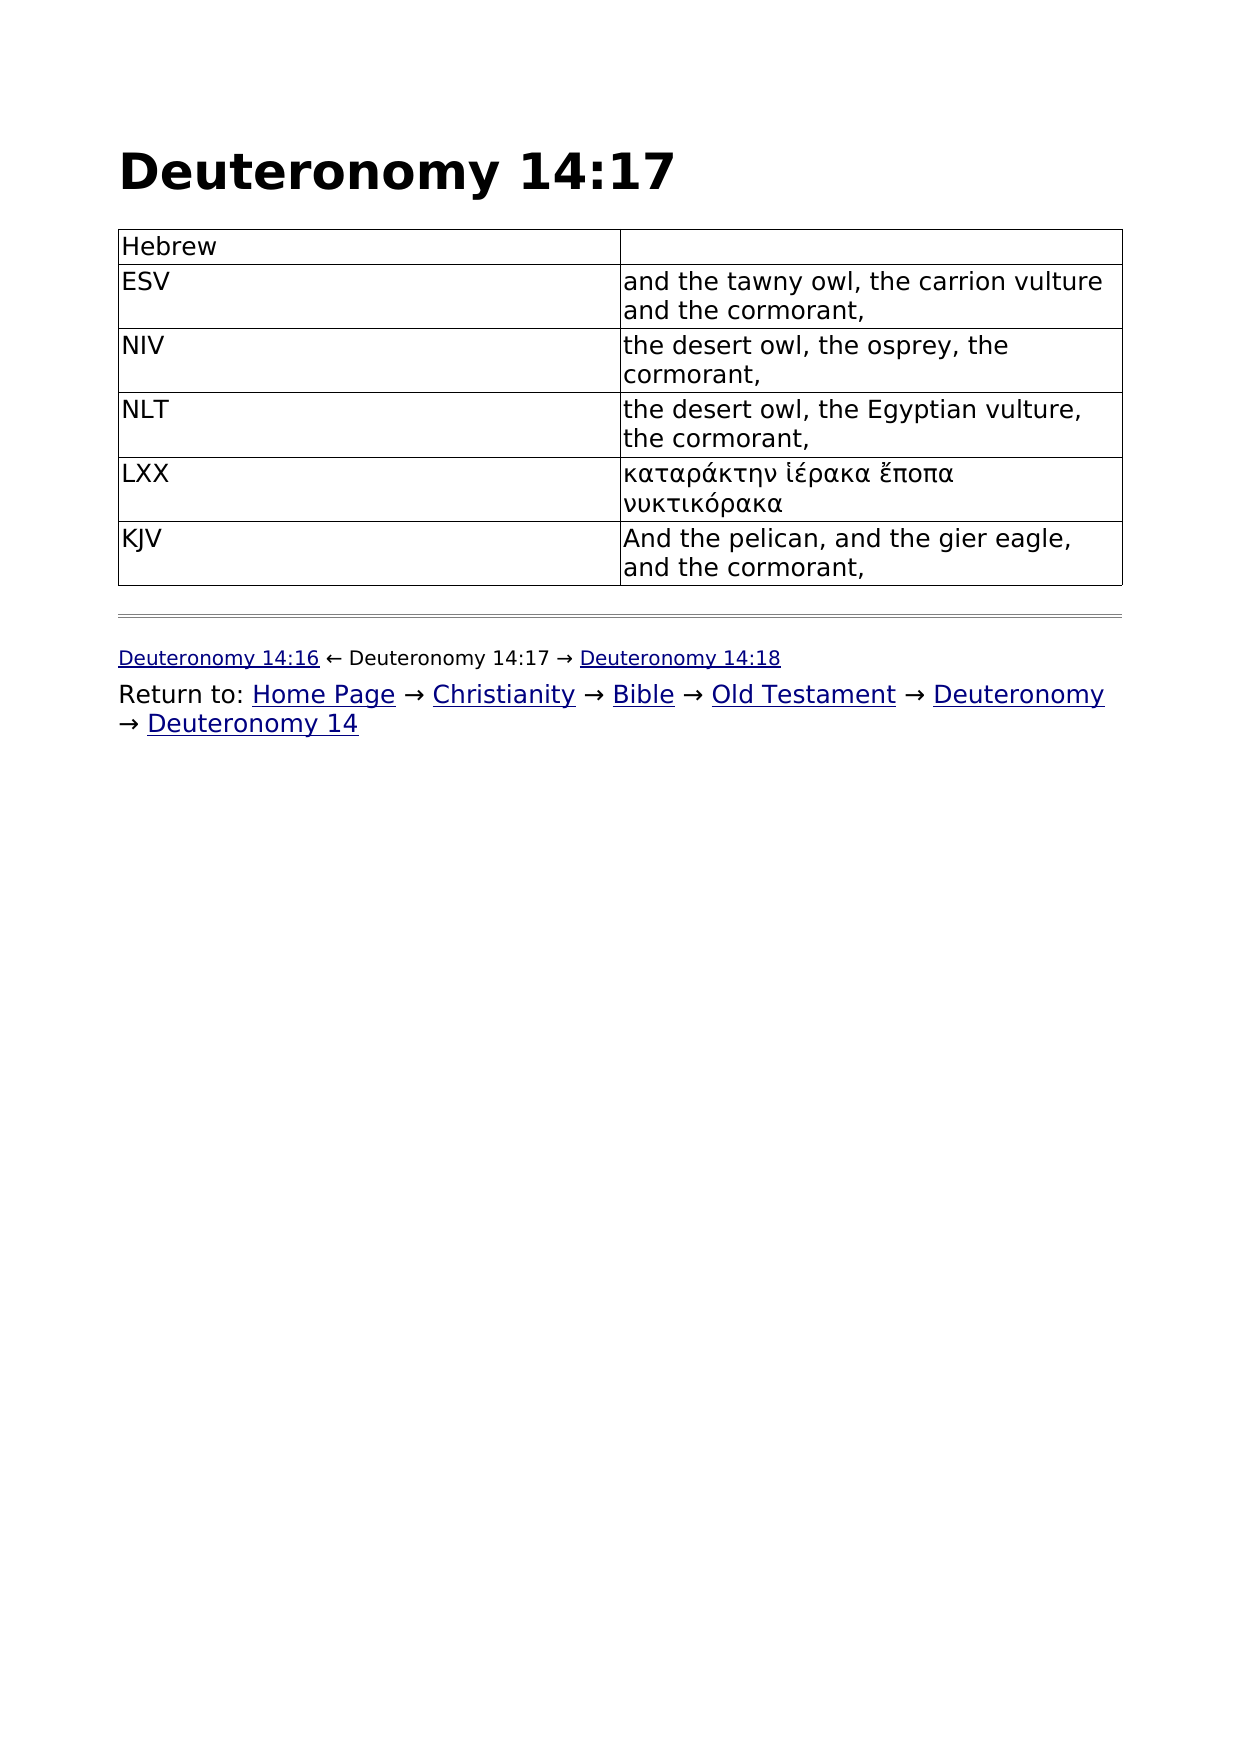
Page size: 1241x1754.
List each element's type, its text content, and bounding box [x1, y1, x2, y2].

table_cell and the tawny owl, the carrion vulture and the cormorant, [621, 265, 1122, 328]
table_cell And the pelican, and the gier eagle, and the cormorant, [621, 522, 1122, 585]
text Deuteronomy 14:16 ← Deuteronomy 14:17 → Deuteronomy 14:18 [118, 646, 1122, 680]
table_cell NLT [119, 393, 620, 457]
table_cell the desert owl, the Egyptian vulture, the cormorant, [621, 393, 1122, 457]
table_cell NIV [119, 329, 620, 392]
subtitle Deuteronomy 14:17 [118, 143, 1122, 201]
table_header [621, 230, 1122, 264]
table_cell LXX [119, 458, 620, 521]
table_header Hebrew [119, 230, 620, 264]
table_cell the desert owl, the osprey, the cormorant, [621, 329, 1122, 392]
text Return to: Home Page → Christianity → Bible → Old Testament → Deuteronomy → Deuteronomy 14 [118, 680, 1122, 739]
table_cell KJV [119, 522, 620, 585]
table_cell καταράκτην ἱέρακα ἔποπα νυκτικόρακα [621, 458, 1122, 521]
table_cell ESV [119, 265, 620, 328]
